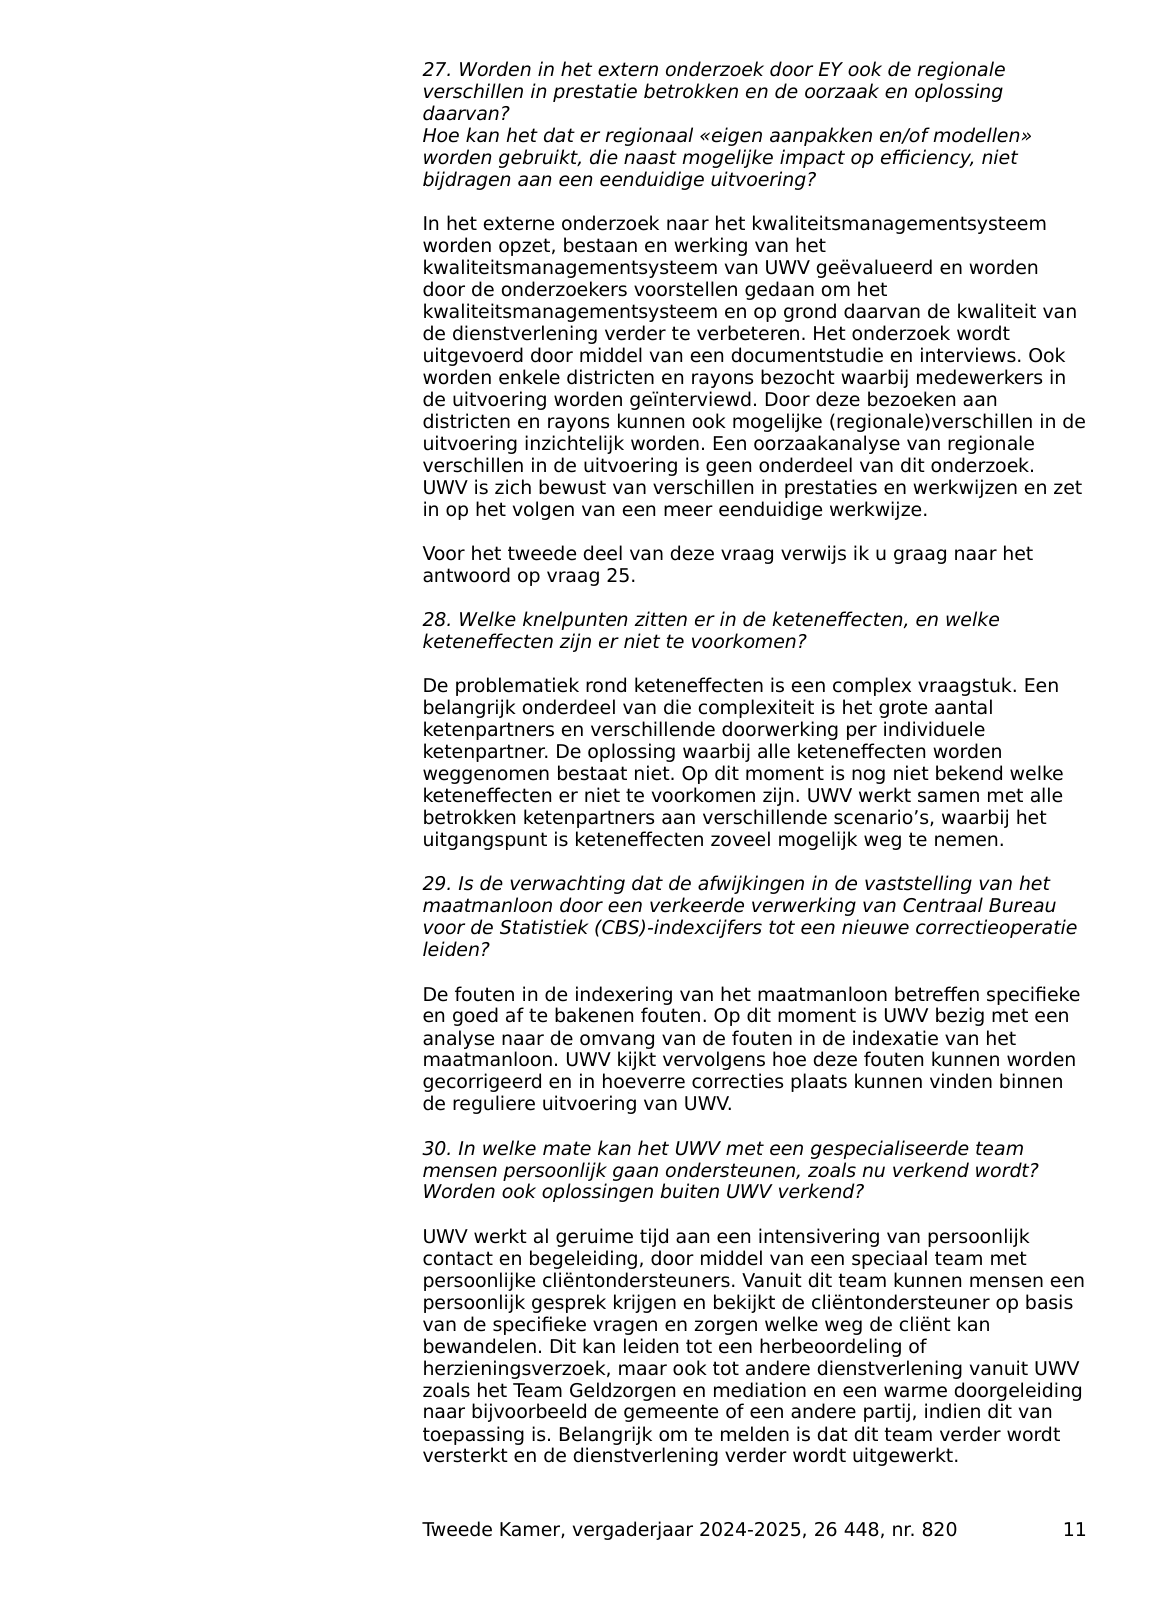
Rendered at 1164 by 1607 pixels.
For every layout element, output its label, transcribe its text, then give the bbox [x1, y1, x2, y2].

text 29. Is de verwachting dat de afwijkingen in de vaststelling van het maatmanloon door een verkeerde verwerking van Centraal Bureau voor de Statistiek (CBS)-indexcijfers tot een nieuwe correctieoperatie leiden? [422, 873, 1087, 961]
text Voor het tweede deel van deze vraag verwijs ik u graag naar het antwoord op vraag 25. [422, 543, 1087, 587]
text Hoe kan het dat er regionaal «eigen aanpakken en/of modellen» worden gebruikt, die naast mogelijke impact op efficiency, niet bijdragen aan een eenduidige uitvoering? [422, 125, 1087, 191]
text 28. Welke knelpunten zitten er in de keteneffecten, en welke keteneffecten zijn er niet te voorkomen? [422, 609, 1087, 653]
text 30. In welke mate kan het UWV met een gespecialiseerde team mensen persoonlijk gaan ondersteunen, zoals nu verkend wordt? Worden ook oplossingen buiten UWV verkend? [422, 1137, 1087, 1203]
text De problematiek rond keteneffecten is een complex vraagstuk. Een belangrijk onderdeel van die complexiteit is het grote aantal ketenpartners en verschillende doorwerking per individuele ketenpartner. De oplossing waarbij alle keteneffecten worden weggenomen bestaat niet. Op dit moment is nog niet bekend welke keteneffecten er niet te voorkomen zijn. UWV werkt samen met alle betrokken ketenpartners aan verschillende scenario’s, waarbij het uitgangspunt is keteneffecten zoveel mogelijk weg te nemen. [422, 675, 1087, 851]
text 27. Worden in het extern onderzoek door EY ook de regionale verschillen in prestatie betrokken en de oorzaak en oplossing daarvan? [422, 59, 1087, 125]
text De fouten in de indexering van het maatmanloon betreffen specifieke en goed af te bakenen fouten. Op dit moment is UWV bezig met een analyse naar de omvang van de fouten in de indexatie van het maatmanloon. UWV kijkt vervolgens hoe deze fouten kunnen worden gecorrigeerd en in hoeverre correcties plaats kunnen vinden binnen de reguliere uitvoering van UWV. [422, 983, 1087, 1115]
text In het externe onderzoek naar het kwaliteitsmanagementsysteem worden opzet, bestaan en werking van het kwaliteitsmanagementsysteem van UWV geëvalueerd en worden door de onderzoekers voorstellen gedaan om het kwaliteitsmanagementsysteem en op grond daarvan de kwaliteit van de dienstverlening verder te verbeteren. Het onderzoek wordt uitgevoerd door middel van een documentstudie en interviews. Ook worden enkele districten en rayons bezocht waarbij medewerkers in de uitvoering worden geïnterviewd. Door deze bezoeken aan districten en rayons kunnen ook mogelijke (regionale)verschillen in de uitvoering inzichtelijk worden. Een oorzaakanalyse van regionale verschillen in de uitvoering is geen onderdeel van dit onderzoek. UWV is zich bewust van verschillen in prestaties en werkwijzen en zet in op het volgen van een meer eenduidige werkwijze. [422, 213, 1087, 521]
text UWV werkt al geruime tijd aan een intensivering van persoonlijk contact en begeleiding, door middel van een speciaal team met persoonlijke cliëntondersteuners. Vanuit dit team kunnen mensen een persoonlijk gesprek krijgen en bekijkt de cliëntondersteuner op basis van de specifieke vragen en zorgen welke weg de cliënt kan bewandelen. Dit kan leiden tot een herbeoordeling of herzieningsverzoek, maar ook tot andere dienstverlening vanuit UWV zoals het Team Geldzorgen en mediation en een warme doorgeleiding naar bijvoorbeeld de gemeente of een andere partij, indien dit van toepassing is. Belangrijk om te melden is dat dit team verder wordt versterkt en de dienstverlening verder wordt uitgewerkt. [422, 1226, 1087, 1467]
